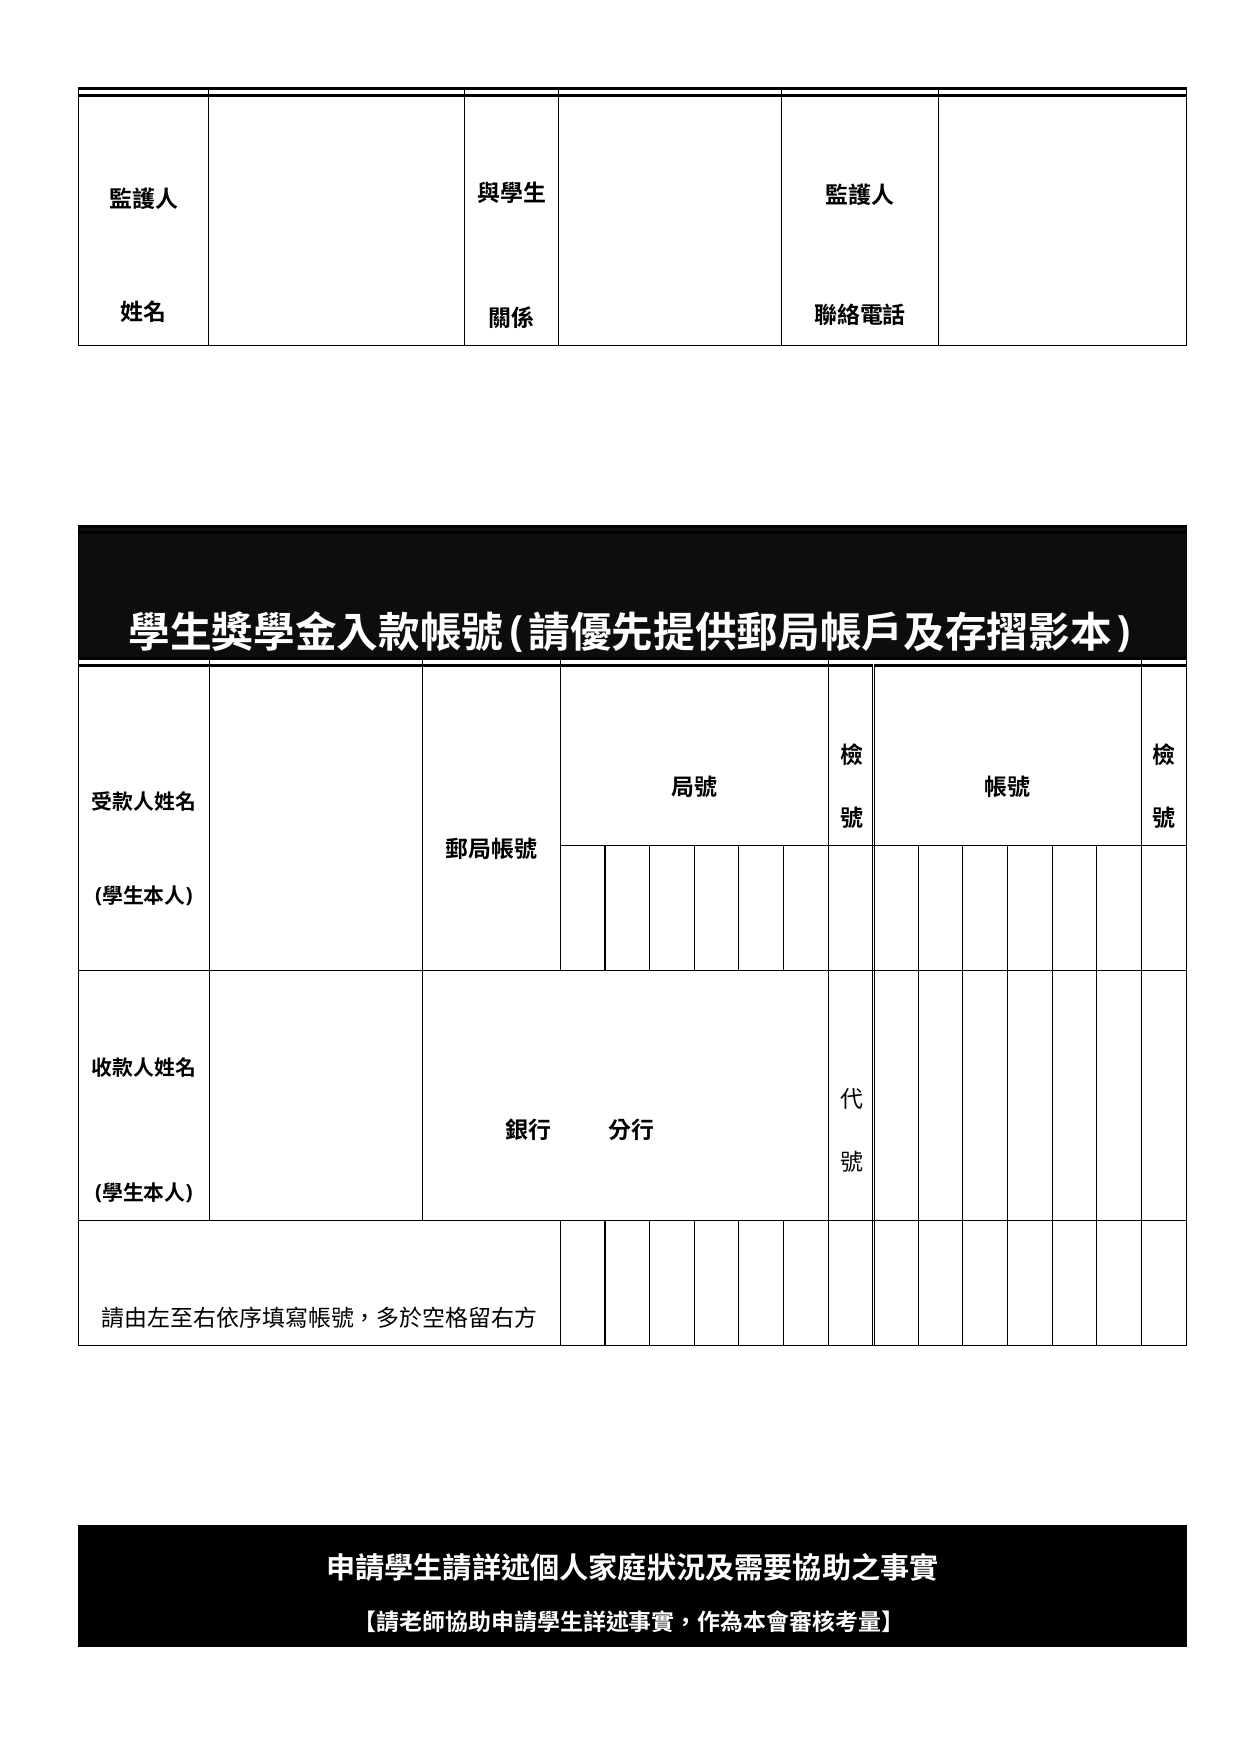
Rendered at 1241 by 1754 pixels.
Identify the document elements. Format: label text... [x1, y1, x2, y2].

table_cell [873, 660, 1141, 664]
table_cell [919, 971, 962, 1220]
table_cell [1142, 846, 1186, 970]
table_cell [875, 971, 918, 1220]
table_cell [1008, 1221, 1052, 1345]
table_cell [79, 660, 209, 664]
table_cell 帳號 [875, 667, 1141, 845]
table_cell 受款人姓名 (學生本人) [79, 667, 209, 970]
table_cell [210, 660, 422, 664]
table_header 學生獎學金入款帳號(請優先提供郵局帳戶及存摺影本) [79, 534, 1186, 657]
table_cell [209, 97, 464, 345]
table_cell [561, 660, 828, 664]
table_cell [650, 846, 694, 970]
table_cell [210, 971, 422, 1220]
table_cell [559, 97, 781, 345]
table_cell [739, 846, 783, 970]
table_cell [939, 90, 1186, 94]
table_cell 代號 [829, 971, 872, 1220]
table_cell [1097, 971, 1141, 1220]
table_cell 郵局帳號 [423, 667, 560, 970]
table_cell [919, 1221, 962, 1345]
table_cell [1008, 846, 1052, 970]
table_cell [1142, 660, 1186, 664]
table_cell [1097, 1221, 1141, 1345]
table_cell [1053, 971, 1096, 1220]
table_cell [963, 846, 1007, 970]
table_cell [423, 660, 560, 664]
table_cell [919, 846, 962, 970]
table_cell [875, 1221, 918, 1345]
table_cell 請由左至右依序填寫帳號，多於空格留右方 [79, 1221, 560, 1345]
table_cell 銀行 分行 [423, 971, 828, 1220]
table_cell [559, 90, 781, 94]
table_cell [739, 1221, 783, 1345]
table_cell [829, 660, 873, 664]
table_cell 局號 [561, 667, 828, 845]
table_cell [939, 97, 1186, 345]
table_header 申請學生請詳述個人家庭狀況及需要協助之事實 【請老師協助申請學生詳述事實，作為本會審核考量】（ [79, 1526, 1186, 1646]
table_cell [606, 846, 649, 970]
table_cell [606, 1221, 649, 1345]
table_cell 檢號 [829, 667, 872, 845]
table_cell [561, 1221, 604, 1345]
table_cell [784, 1221, 828, 1345]
table_cell [875, 846, 918, 970]
table_cell [784, 846, 828, 970]
table_cell [695, 846, 738, 970]
table_cell 檢號 [1142, 667, 1186, 845]
table_cell [963, 971, 1007, 1220]
table_cell [695, 1221, 738, 1345]
table_cell [1097, 846, 1141, 970]
table_cell [650, 1221, 694, 1345]
table_cell [210, 667, 422, 970]
table_cell 與學生 關係 [465, 97, 558, 345]
table_cell [1142, 971, 1186, 1220]
table_cell [1008, 971, 1052, 1220]
table_cell [465, 90, 558, 94]
table_cell 收款人姓名 (學生本人) [79, 971, 209, 1220]
table_cell [1053, 1221, 1096, 1345]
table_cell [829, 1221, 872, 1345]
table_cell [561, 846, 604, 970]
table_cell 監護人 聯絡電話 [782, 97, 938, 345]
table_cell [1053, 846, 1096, 970]
table_cell [1142, 1221, 1186, 1345]
table_cell 監護人 姓名 [79, 97, 208, 345]
table_cell [209, 90, 464, 94]
table_cell [963, 1221, 1007, 1345]
table_cell [79, 90, 208, 94]
table_cell [782, 90, 938, 94]
table_cell [829, 846, 872, 970]
